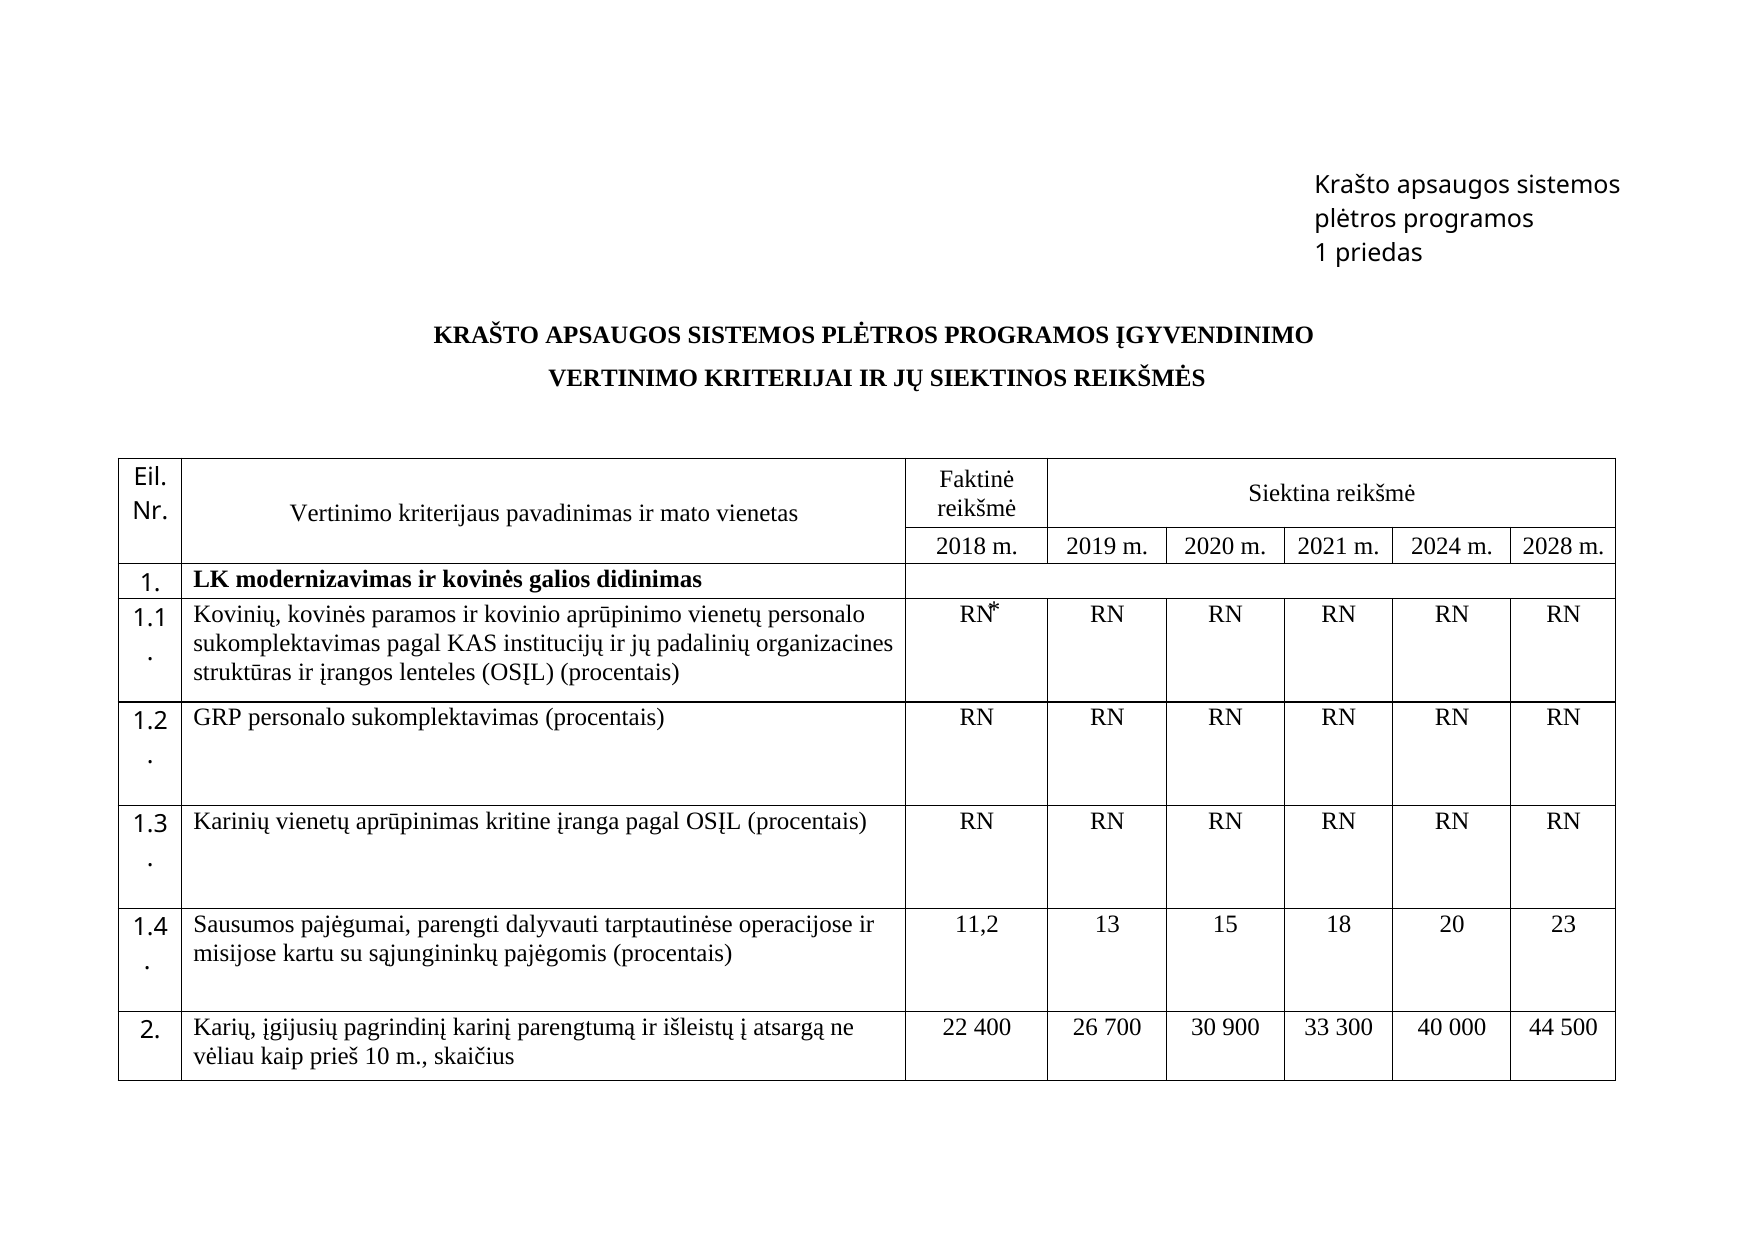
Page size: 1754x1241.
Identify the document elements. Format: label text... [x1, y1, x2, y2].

table_cell 1.4. [119, 909, 181, 1011]
text plėtros programos [1314, 201, 1636, 235]
table_cell 13 [1048, 909, 1166, 1011]
table_cell RN [1285, 599, 1392, 701]
table_cell RN [1167, 599, 1284, 701]
text 1 priedas [1314, 235, 1636, 269]
table_cell RN⃰ [906, 599, 1047, 701]
table_cell [182, 527, 905, 563]
table_cell RN [1285, 703, 1392, 805]
table_cell RN [1511, 703, 1615, 805]
table_cell LK modernizavimas ir kovinės galios didinimas [182, 564, 905, 598]
table_cell 22 400 [906, 1012, 1047, 1080]
table_cell 30 900 [1167, 1012, 1284, 1080]
table_cell 2018 m. [906, 528, 1047, 563]
table_cell 11,2 [906, 909, 1047, 1011]
table_cell 15 [1167, 909, 1284, 1011]
table_cell 1. [119, 564, 181, 598]
table_cell [119, 527, 181, 563]
table_cell 1.2. [119, 703, 181, 805]
table_cell RN [906, 806, 1047, 908]
table_header Faktinė reikšmė [906, 459, 1047, 527]
table_cell 18 [1285, 909, 1392, 1011]
text KRAŠTO APSAUGOS SISTEMOS PLĖTROS PROGRAMOS ĮGYVENDINIMO [118, 320, 1636, 349]
table_cell 2021 m. [1285, 528, 1392, 563]
table_cell 2. [119, 1012, 181, 1080]
table_cell RN [1048, 599, 1166, 701]
table_cell 40 000 [1393, 1012, 1510, 1080]
table_cell RN [1393, 703, 1510, 805]
text VERTINIMO KRITERIJAI IR JŲ SIEKTINOS REIKŠMĖS [118, 363, 1636, 392]
table_cell RN [1048, 806, 1166, 908]
table_cell 1.1. [119, 599, 181, 701]
table_cell 2019 m. [1048, 528, 1166, 563]
table_cell 44 500 [1511, 1012, 1615, 1080]
table_cell 2024 m. [1393, 528, 1510, 563]
table_cell 20 [1393, 909, 1510, 1011]
table_header Eil. Nr. [119, 459, 181, 527]
table_header Vertinimo kriterijaus pavadinimas ir mato vienetas [182, 459, 905, 527]
table_header Siektina reikšmė [1048, 459, 1615, 527]
table_cell 26 700 [1048, 1012, 1166, 1080]
table_cell 33 300 [1285, 1012, 1392, 1080]
table_cell RN [1393, 806, 1510, 908]
table_cell RN [1167, 806, 1284, 908]
table_cell RN [1511, 599, 1615, 701]
table_cell Sausumos pajėgumai, parengti dalyvauti tarptautinėse operacijose ir misijose kartu su sąjungininkų pajėgomis (procentais) [182, 909, 905, 1011]
table_cell RN [906, 703, 1047, 805]
table_cell [906, 564, 1615, 598]
table_cell Karinių vienetų aprūpinimas kritine įranga pagal OSĮL (procentais) [182, 806, 905, 908]
table_cell 1.3. [119, 806, 181, 908]
table_cell 2020 m. [1167, 528, 1284, 563]
table_cell RN [1393, 599, 1510, 701]
table_cell RN [1167, 703, 1284, 805]
table_cell GRP personalo sukomplektavimas (procentais) [182, 703, 905, 805]
table_cell RN [1048, 703, 1166, 805]
table_cell Kovinių, kovinės paramos ir kovinio aprūpinimo vienetų personalo sukomplektavimas pagal KAS institucijų ir jų padalinių organizacines struktūras ir įrangos lenteles (OSĮL) (procentais) [182, 599, 905, 701]
table_cell RN [1511, 806, 1615, 908]
text Krašto apsaugos sistemos [1314, 167, 1636, 201]
table_cell RN [1285, 806, 1392, 908]
table_cell 23 [1511, 909, 1615, 1011]
table_cell 2028 m. [1511, 528, 1615, 563]
table_cell Karių, įgijusių pagrindinį karinį parengtumą ir išleistų į atsargą ne vėliau kaip prieš 10 m., skaičius [182, 1012, 905, 1080]
